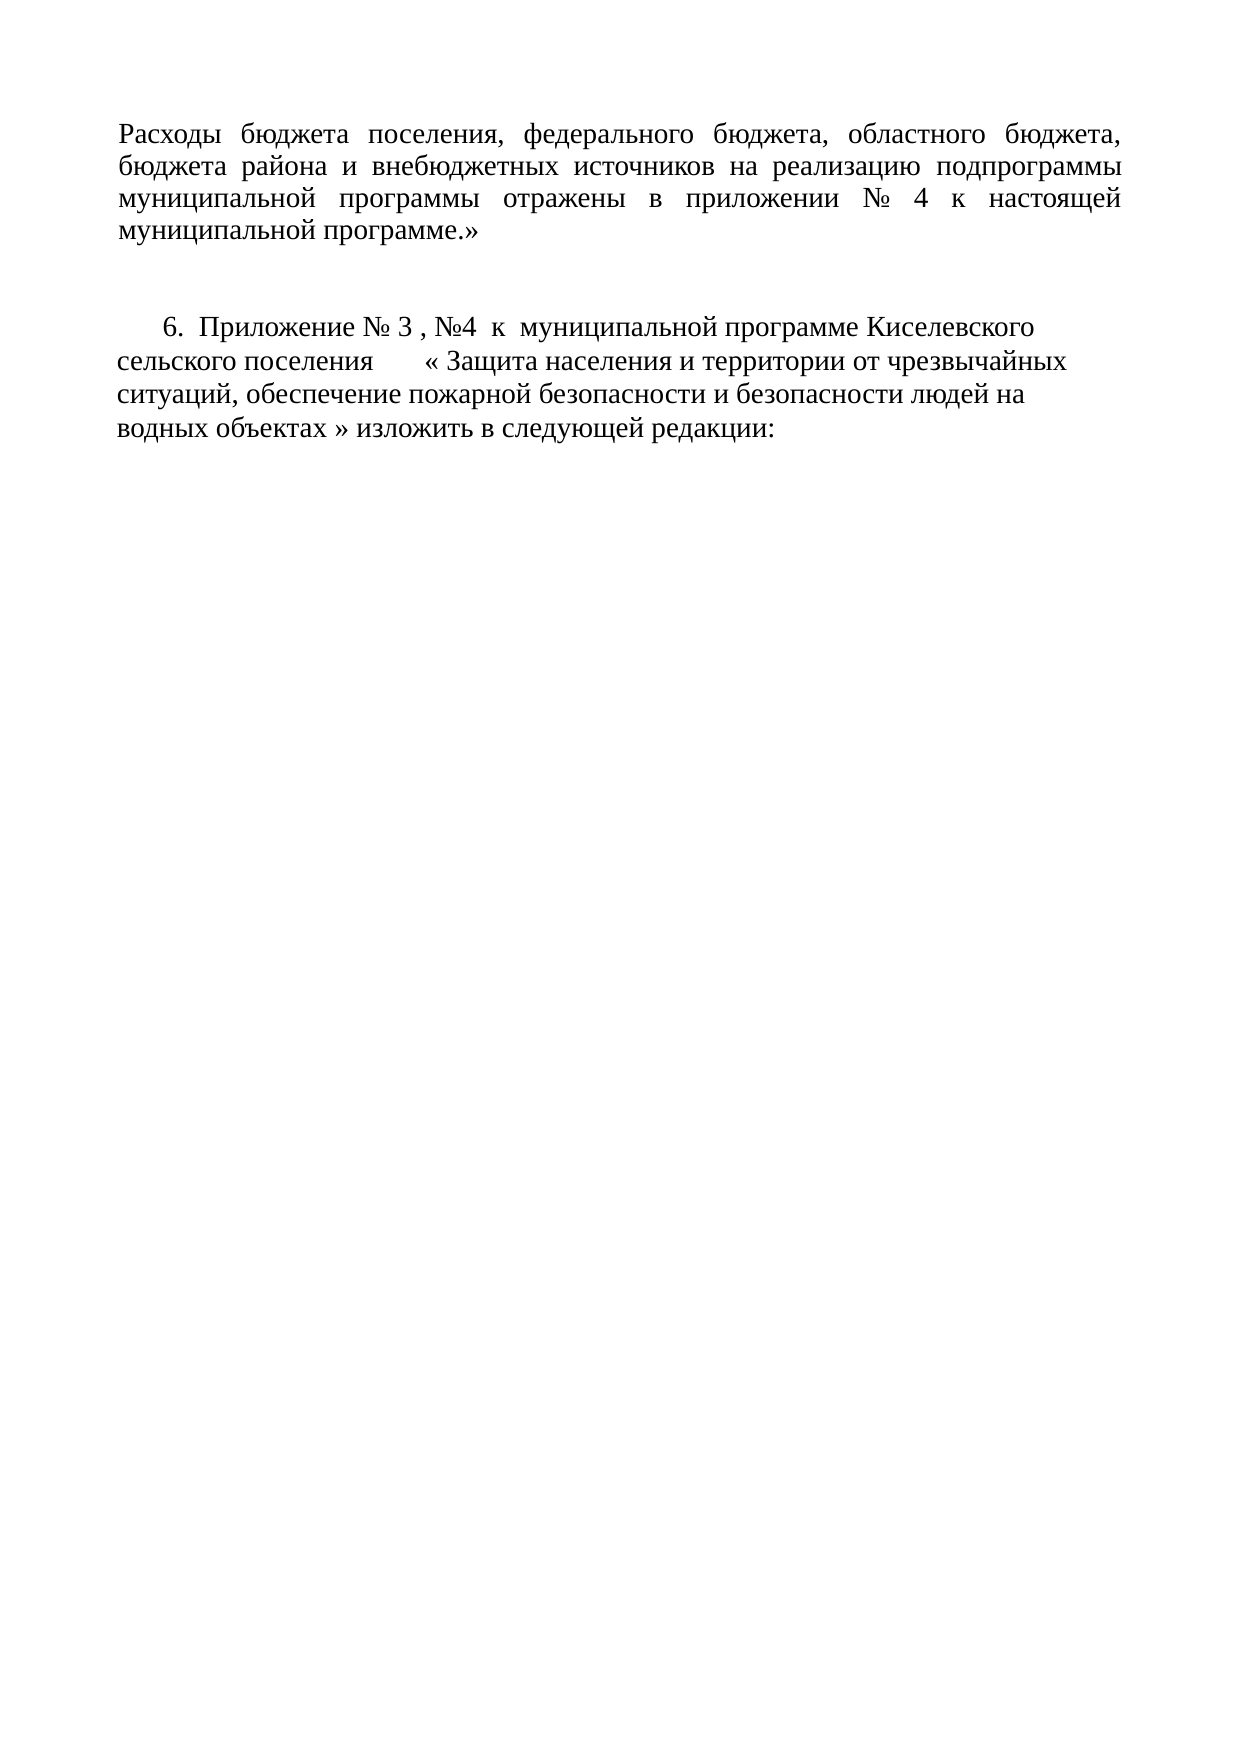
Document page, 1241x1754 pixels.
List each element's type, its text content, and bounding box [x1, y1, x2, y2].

text 6. Приложение № 3 , №4 к муниципальной программе Киселевского сельского поселения « Защита населения и территории от чрезвычайных ситуаций, обеспечение пожарной безопасности и безопасности людей на водных объектах » изложить в следующей редакции: [2, 309, 1122, 443]
text Расходы бюджета поселения, федерального бюджета, областного бюджета, бюджета района и внебюджетных источников на реализацию подпрограммы муниципальной программы отражены в приложении № 4 к настоящей муниципальной программе.» [118, 118, 1122, 246]
